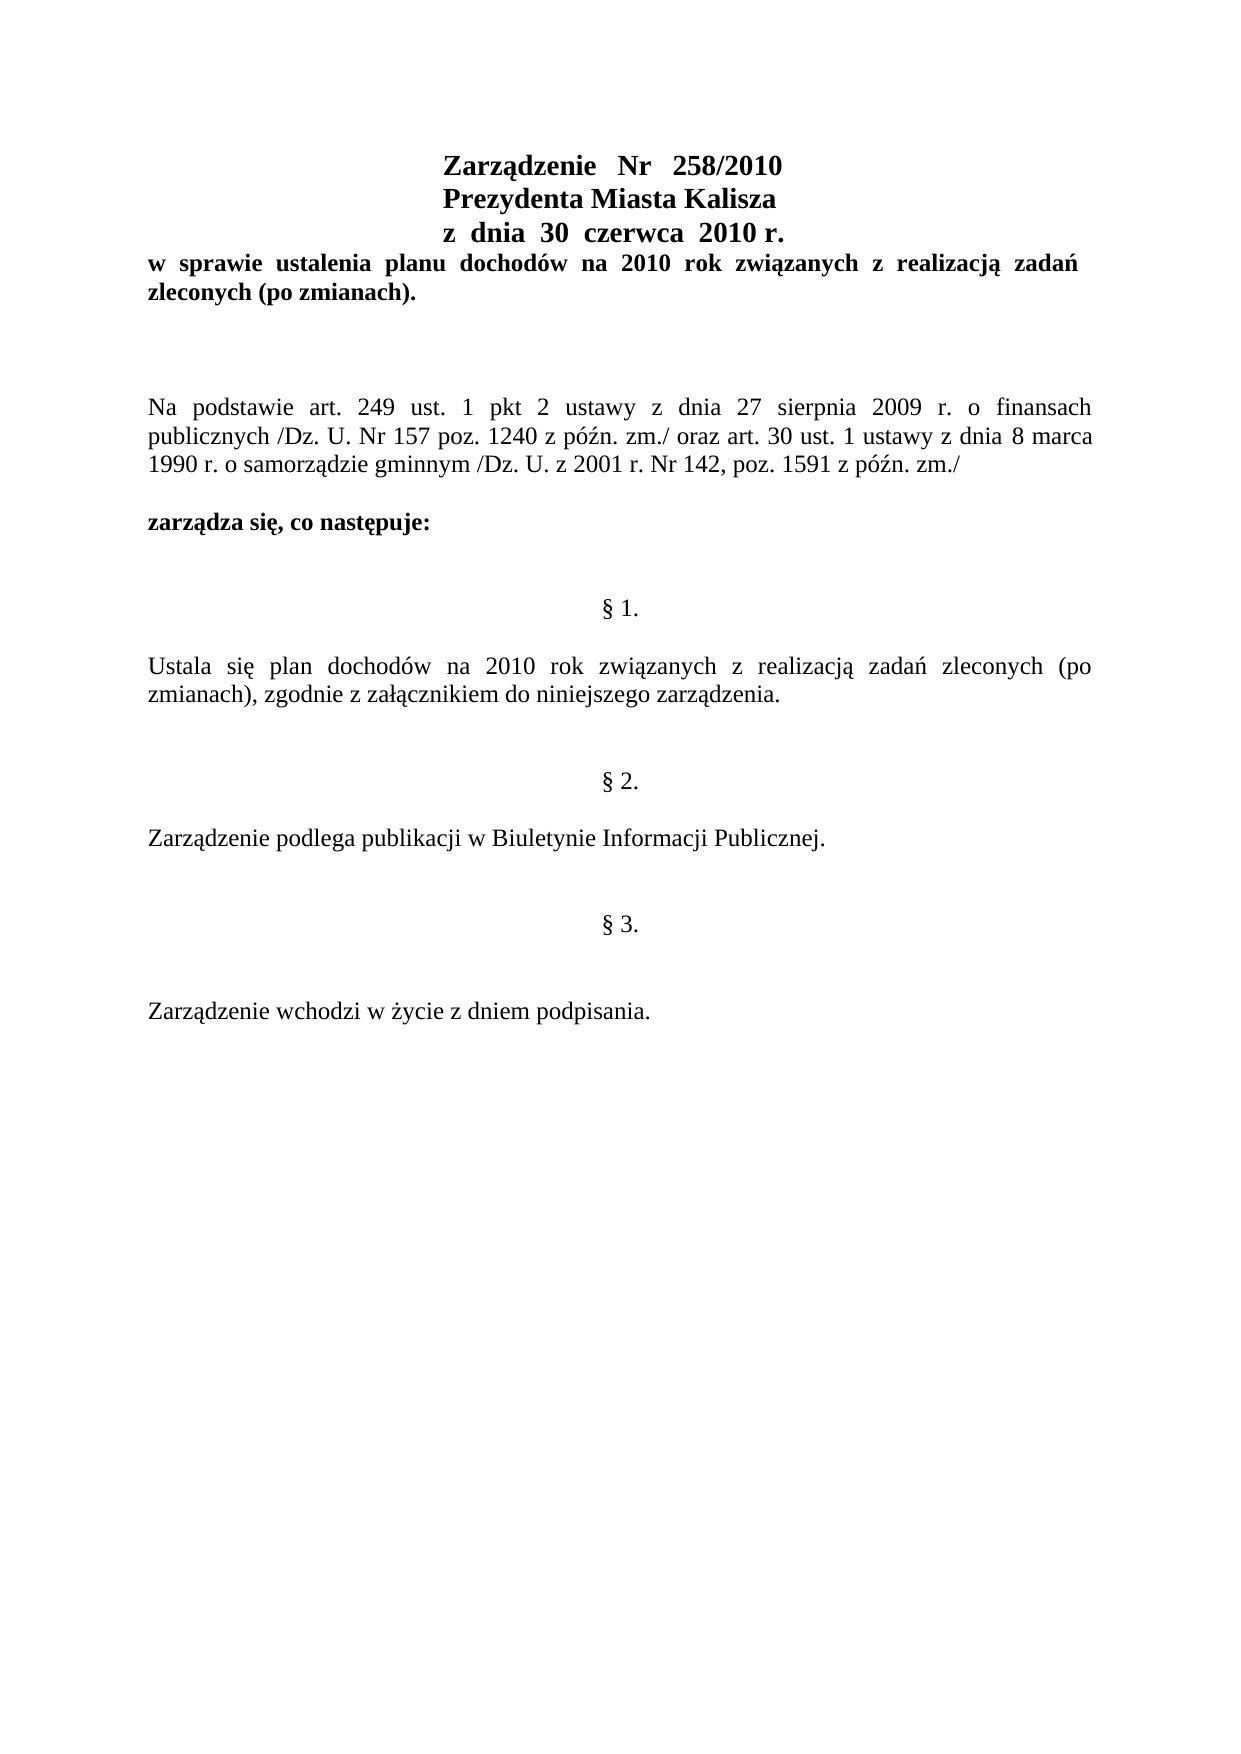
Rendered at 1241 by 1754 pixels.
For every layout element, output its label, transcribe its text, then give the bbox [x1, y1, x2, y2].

text § 3. [148, 909, 1093, 938]
text Zarządzenie podlega publikacji w Biuletynie Informacji Publicznej. [148, 823, 1093, 852]
text Na podstawie art. 249 ust. 1 pkt 2 ustawy z dnia 27 sierpnia 2009 r. o finansach publicznych /Dz. U. Nr 157 poz. 1240 z późn. zm./ oraz art. 30 ust. 1 ustawy z dnia 8 marca 1990 r. o samorządzie gminnym /Dz. U. z 2001 r. Nr 142, poz. 1591 z późn. zm./ [148, 392, 1093, 478]
text Zarządzenie wchodzi w życie z dniem podpisania. [148, 996, 1093, 1024]
text Zarządzenie Nr 258/2010 Prezydenta Miasta Kalisza [443, 148, 783, 215]
text § 2. [148, 766, 1093, 794]
text zarządza się, co następuje: [148, 507, 1093, 536]
text Ustala się plan dochodów na 2010 rok związanych z realizacją zadań zleconych (po zmianach), zgodnie z załącznikiem do niniejszego zarządzenia. [148, 651, 1093, 708]
text z dnia 30 czerwca 2010 r. [443, 215, 1093, 248]
text § 1. [148, 593, 1093, 622]
text w sprawie ustalenia planu dochodów na 2010 rok związanych z realizacją zadań zleconych (po zmianach). [148, 248, 1093, 306]
